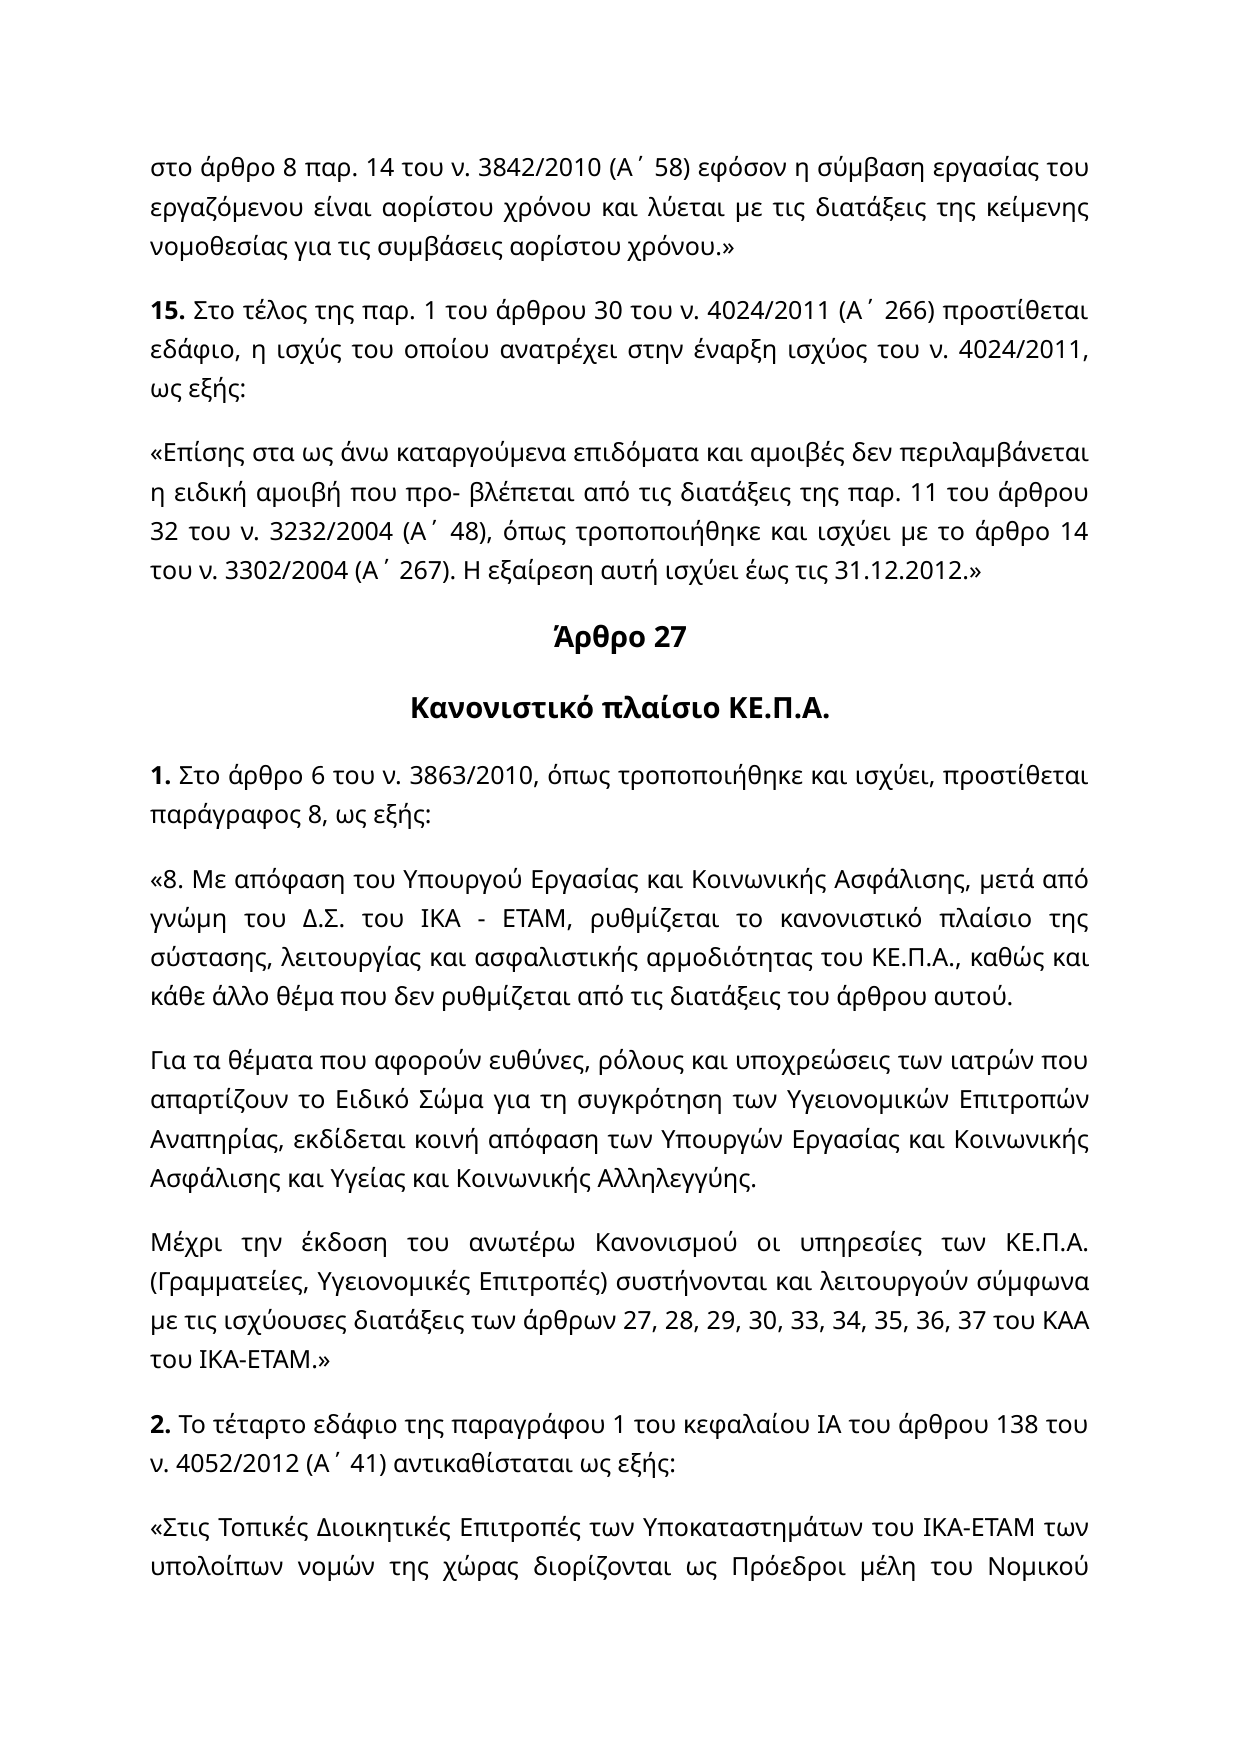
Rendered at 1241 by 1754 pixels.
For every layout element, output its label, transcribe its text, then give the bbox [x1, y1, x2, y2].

text στο άρθρο 8 παρ. 14 του ν. 3842/2010 (Α΄ 58) εφόσον η σύμβαση εργασίας του εργαζόμενου είναι αορίστου χρόνου και λύεται με τις διατάξεις της κείμενης νομοθεσίας για τις συμβάσεις αορίστου χρόνου.» [150, 150, 1090, 262]
subtitle Κανονιστικό πλαίσιο ΚΕ.Π.Α. [150, 687, 1090, 727]
text Για τα θέματα που αφορούν ευθύνες, ρόλους και υποχρεώσεις των ιατρών που απαρτίζουν το Ειδικό Σώμα για τη συγκρότηση των Υγειονομικών Επιτροπών Αναπηρίας, εκδίδεται κοινή απόφαση των Υπουργών Εργασίας και Κοινωνικής Ασφάλισης και Υγείας και Κοινωνικής Αλληλεγγύης. [150, 1043, 1090, 1194]
subtitle Άρθρο 27 [150, 617, 1090, 656]
text «Επίσης στα ως άνω καταργούμενα επιδόματα και αμοιβές δεν περιλαμβάνεται η ειδική αμοιβή που προ- βλέπεται από τις διατάξεις της παρ. 11 του άρθρου 32 του ν. 3232/2004 (Α΄ 48), όπως τροποποιήθηκε και ισχύει με το άρθρο 14 του ν. 3302/2004 (Α΄ 267). Η εξαίρεση αυτή ισχύει έως τις 31.12.2012.» [150, 435, 1090, 587]
text «Στις Τοπικές Διοικητικές Επιτροπές των Υποκαταστημάτων του ΙΚΑ-ΕΤΑΜ των υπολοίπων νομών της χώρας διορίζονται ως Πρόεδροι μέλη του Νομικού [150, 1509, 1090, 1583]
text 2. To τέταρτο εδάφιο της παραγράφου 1 του κεφαλαίου ΙΑ του άρθρου 138 του ν. 4052/2012 (Α΄ 41) αντικαθίσταται ως εξής: [150, 1406, 1090, 1479]
text 1. Στο άρθρο 6 του ν. 3863/2010, όπως τροποποιήθηκε και ισχύει, προστίθεται παράγραφος 8, ως εξής: [150, 758, 1090, 831]
text 15. Στο τέλος της παρ. 1 του άρθρου 30 του ν. 4024/2011 (Α΄ 266) προστίθεται εδάφιο, η ισχύς του οποίου ανατρέχει στην έναρξη ισχύος του ν. 4024/2011, ως εξής: [150, 292, 1090, 405]
text Μέχρι την έκδοση του ανωτέρω Κανονισμού οι υπηρεσίες των ΚΕ.Π.Α. (Γραμματείες, Υγειονομικές Επιτροπές) συστήνονται και λειτουργούν σύμφωνα με τις ισχύουσες διατάξεις των άρθρων 27, 28, 29, 30, 33, 34, 35, 36, 37 του ΚΑΑ του ΙΚΑ-ΕΤΑΜ.» [150, 1224, 1090, 1376]
text «8. Με απόφαση του Υπουργού Εργασίας και Κοινωνικής Ασφάλισης, μετά από γνώμη του Δ.Σ. του ΙΚΑ - ΕΤΑΜ, ρυθμίζεται το κανονιστικό πλαίσιο της σύστασης, λειτουργίας και ασφαλιστικής αρμοδιότητας του ΚΕ.Π.Α., καθώς και κάθε άλλο θέμα που δεν ρυθμίζεται από τις διατάξεις του άρθρου αυτού. [150, 861, 1090, 1013]
